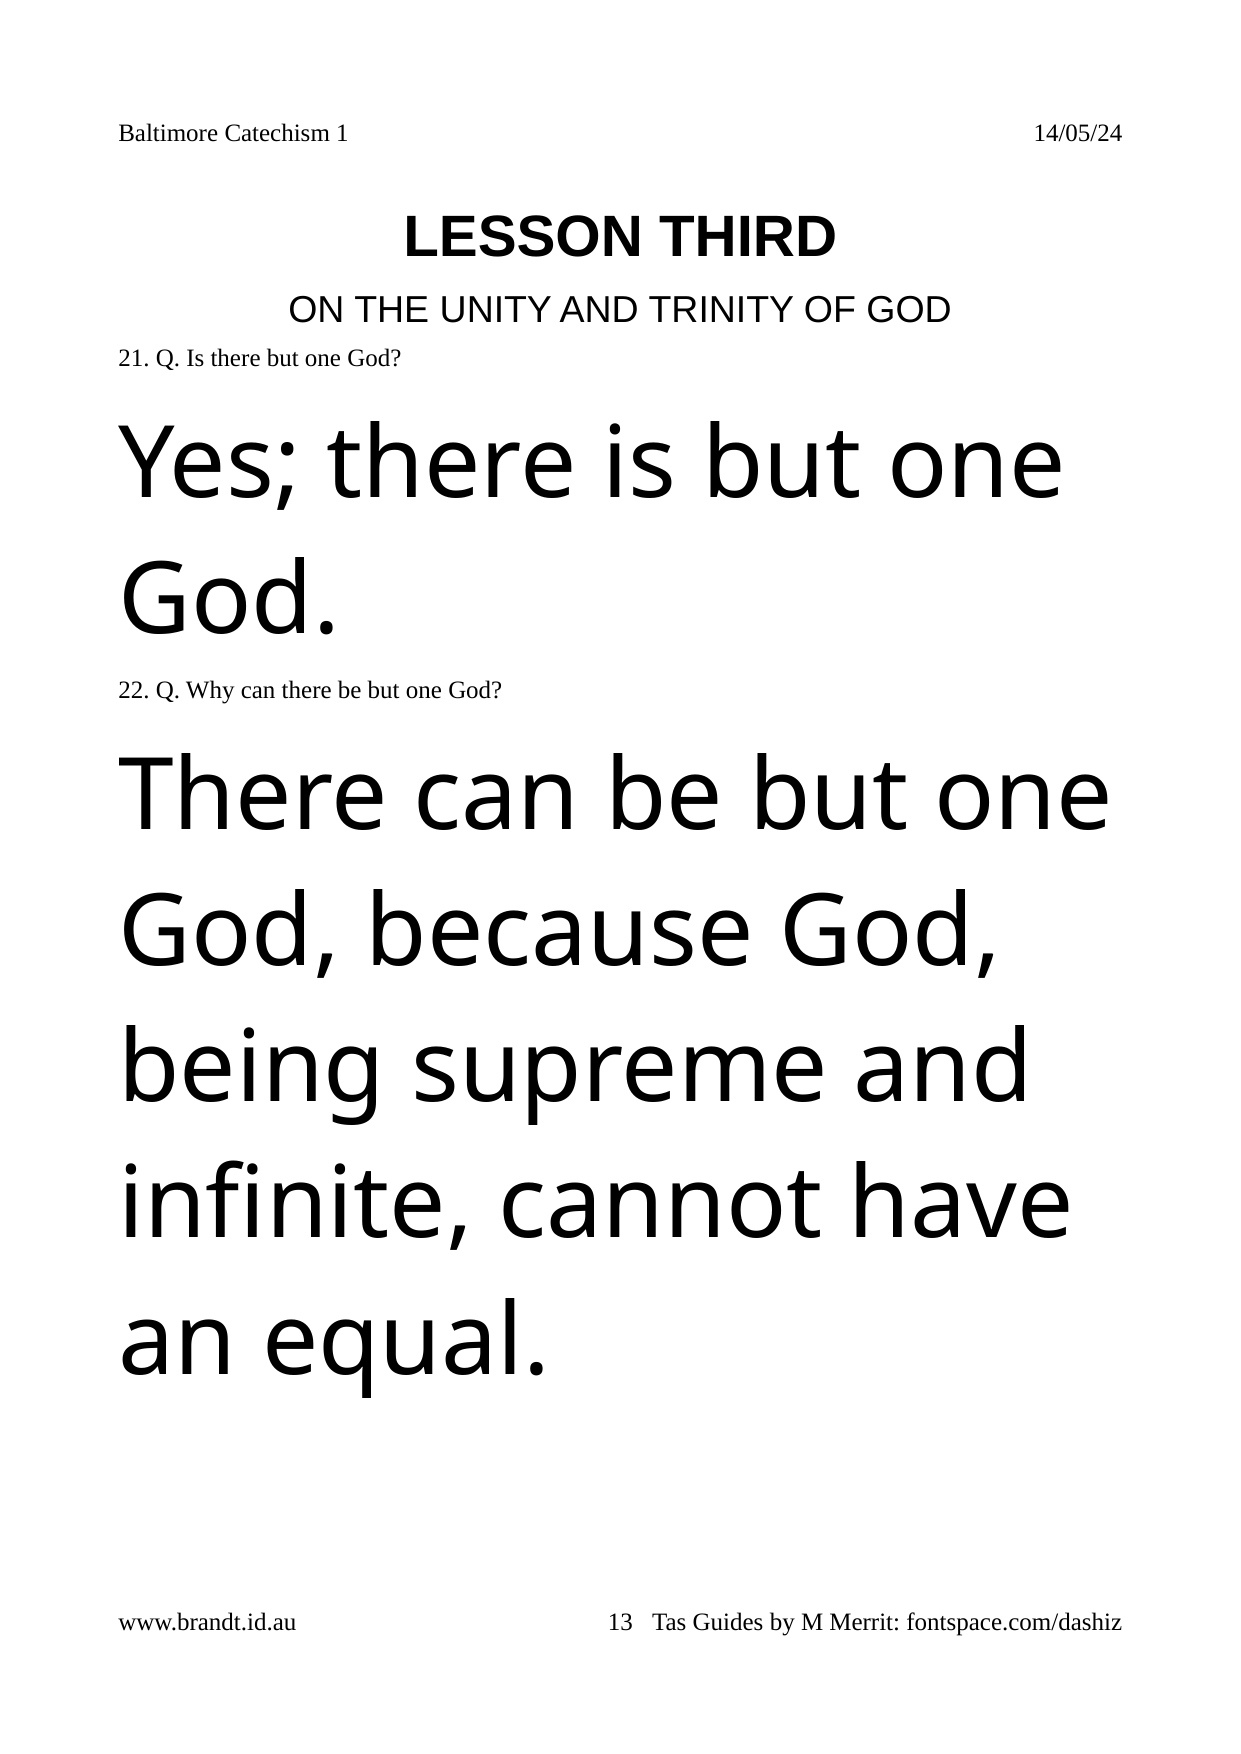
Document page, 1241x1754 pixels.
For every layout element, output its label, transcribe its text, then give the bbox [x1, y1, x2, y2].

subtitle ON THE UNITY AND TRINITY OF GOD [118, 287, 1122, 330]
title LESSON THIRD [118, 201, 1122, 268]
text 21. Q. Is there but one God? [118, 343, 1122, 372]
text Yes; there is but one God. [118, 390, 1122, 663]
text 22. Q. Why can there be but one God? [118, 675, 1122, 703]
text There can be but one God, because God, being supreme and infinite, cannot have an equal. [118, 722, 1122, 1403]
